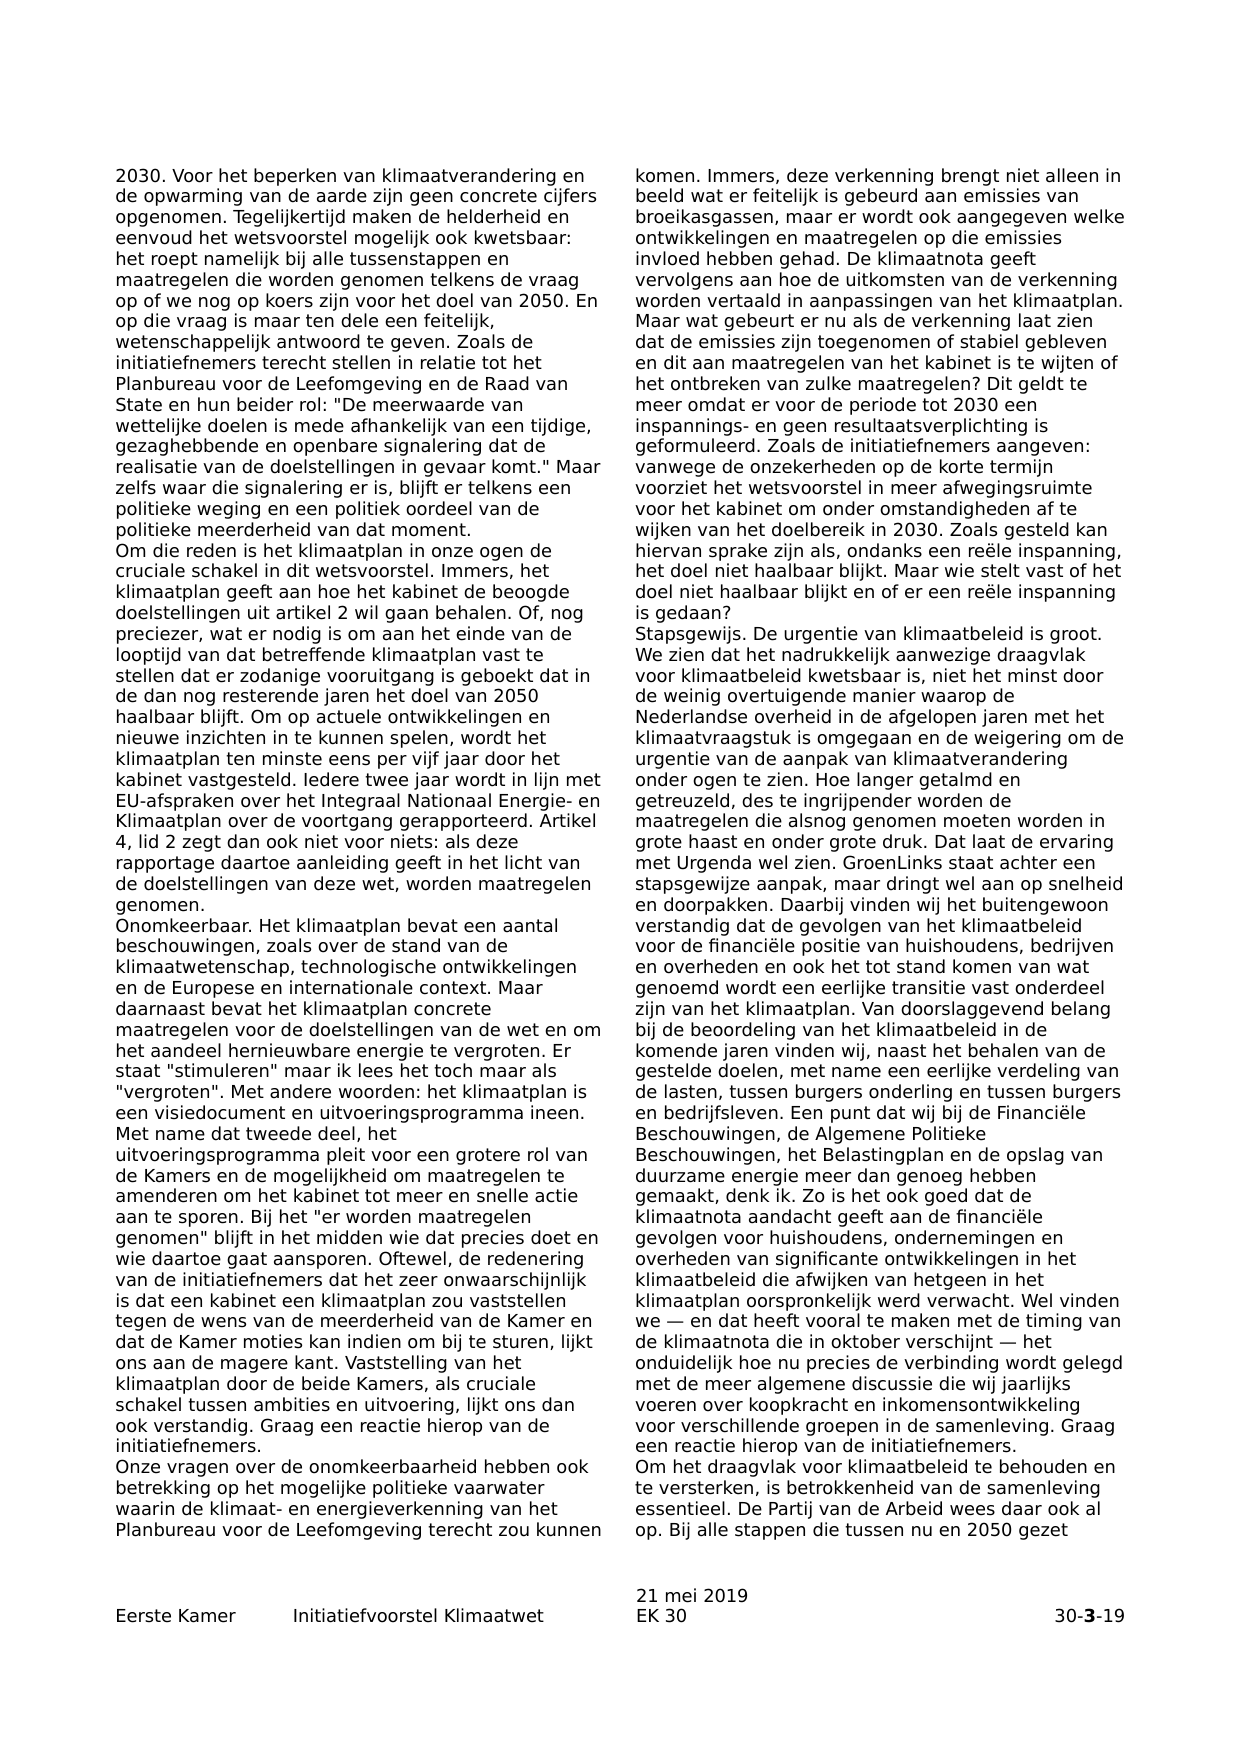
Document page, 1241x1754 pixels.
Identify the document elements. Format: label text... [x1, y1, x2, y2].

text Stapsgewijs. De urgentie van klimaatbeleid is groot. We zien dat het nadrukkelijk aanwezige draagvlak voor klimaatbeleid kwetsbaar is, niet het minst door de weinig overtuigende manier waarop de Nederlandse overheid in de afgelopen jaren met het klimaatvraagstuk is omgegaan en de weigering om de urgentie van de aanpak van klimaatverandering onder ogen te zien. Hoe langer getalmd en getreuzeld, des te ingrijpender worden de maatregelen die alsnog genomen moeten worden in grote haast en onder grote druk. Dat laat de ervaring met Urgenda wel zien. GroenLinks staat achter een stapsgewijze aanpak, maar dringt wel aan op snelheid en doorpakken. Daarbij vinden wij het buitengewoon verstandig dat de gevolgen van het klimaatbeleid voor de financiële positie van huishoudens, bedrijven en overheden en ook het tot stand komen van wat genoemd wordt een eerlijke transitie vast onderdeel zijn van het klimaatplan. Van doorslaggevend belang bij de beoordeling van het klimaatbeleid in de komende jaren vinden wij, naast het behalen van de gestelde doelen, met name een eerlijke verdeling van de lasten, tussen burgers onderling en tussen burgers en bedrijfsleven. Een punt dat wij bij de Financiële Beschouwingen, de Algemene Politieke Beschouwingen, het Belastingplan en de opslag van duurzame energie meer dan genoeg hebben gemaakt, denk ik. Zo is het ook goed dat de klimaatnota aandacht geeft aan de financiële gevolgen voor huishoudens, ondernemingen en overheden van significante ontwikkelingen in het klimaatbeleid die afwijken van hetgeen in het klimaatplan oorspronkelijk werd verwacht. Wel vinden we — en dat heeft vooral te maken met de timing van de klimaatnota die in oktober verschijnt — het onduidelijk hoe nu precies de verbinding wordt gelegd met de meer algemene discussie die wij jaarlijks voeren over koopkracht en inkomensontwikkeling voor verschillende groepen in de samenleving. Graag een reactie hierop van de initiatiefnemers. [635, 624, 1125, 1457]
text Om die reden is het klimaatplan in onze ogen de cruciale schakel in dit wetsvoorstel. Immers, het klimaatplan geeft aan hoe het kabinet de beoogde doelstellingen uit artikel 2 wil gaan behalen. Of, nog preciezer, wat er nodig is om aan het einde van de looptijd van dat betreffende klimaatplan vast te stellen dat er zodanige vooruitgang is geboekt dat in de dan nog resterende jaren het doel van 2050 haalbaar blijft. Om op actuele ontwikkelingen en nieuwe inzichten in te kunnen spelen, wordt het klimaatplan ten minste eens per vijf jaar door het kabinet vastgesteld. Iedere twee jaar wordt in lijn met EU-afspraken over het Integraal Nationaal Energie- en Klimaatplan over de voortgang gerapporteerd. Artikel 4, lid 2 zegt dan ook niet voor niets: als deze rapportage daartoe aanleiding geeft in het licht van de doelstellingen van deze wet, worden maatregelen genomen. [115, 540, 605, 915]
text Onze vragen over de onomkeerbaarheid hebben ook betrekking op het mogelijke politieke vaarwater waarin de klimaat- en energieverkenning van het Planbureau voor de Leefomgeving terecht zou kunnen [115, 1457, 605, 1540]
text Om het draagvlak voor klimaatbeleid te behouden en te versterken, is betrokkenheid van de samenleving essentieel. De Partij van de Arbeid wees daar ook al op. Bij alle stappen die tussen nu en 2050 gezet [635, 1457, 1125, 1540]
text komen. Immers, deze verkenning brengt niet alleen in beeld wat er feitelijk is gebeurd aan emissies van broeikasgassen, maar er wordt ook aangegeven welke ontwikkelingen en maatregelen op die emissies invloed hebben gehad. De klimaatnota geeft vervolgens aan hoe de uitkomsten van de verkenning worden vertaald in aanpassingen van het klimaatplan. Maar wat gebeurt er nu als de verkenning laat zien dat de emissies zijn toegenomen of stabiel gebleven en dit aan maatregelen van het kabinet is te wijten of het ontbreken van zulke maatregelen? Dit geldt te meer omdat er voor de periode tot 2030 een inspannings- en geen resultaatsverplichting is geformuleerd. Zoals de initiatiefnemers aangeven: vanwege de onzekerheden op de korte termijn voorziet het wetsvoorstel in meer afwegingsruimte voor het kabinet om onder omstandigheden af te wijken van het doelbereik in 2030. Zoals gesteld kan hiervan sprake zijn als, ondanks een reële inspanning, het doel niet haalbaar blijkt. Maar wie stelt vast of het doel niet haalbaar blijkt en of er een reële inspanning is gedaan? [635, 165, 1125, 624]
text Onomkeerbaar. Het klimaatplan bevat een aantal beschouwingen, zoals over de stand van de klimaatwetenschap, technologische ontwikkelingen en de Europese en internationale context. Maar daarnaast bevat het klimaatplan concrete maatregelen voor de doelstellingen van de wet en om het aandeel hernieuwbare energie te vergroten. Er staat "stimuleren" maar ik lees het toch maar als "vergroten". Met andere woorden: het klimaatplan is een visiedocument en uitvoeringsprogramma ineen. Met name dat tweede deel, het uitvoeringsprogramma pleit voor een grotere rol van de Kamers en de mogelijkheid om maatregelen te amenderen om het kabinet tot meer en snelle actie aan te sporen. Bij het "er worden maatregelen genomen" blijft in het midden wie dat precies doet en wie daartoe gaat aansporen. Oftewel, de redenering van de initiatiefnemers dat het zeer onwaarschijnlijk is dat een kabinet een klimaatplan zou vaststellen tegen de wens van de meerderheid van de Kamer en dat de Kamer moties kan indien om bij te sturen, lijkt ons aan de magere kant. Vaststelling van het klimaatplan door de beide Kamers, als cruciale schakel tussen ambities en uitvoering, lijkt ons dan ook verstandig. Graag een reactie hierop van de initiatiefnemers. [115, 915, 605, 1457]
text 2030. Voor het beperken van klimaatverandering en de opwarming van de aarde zijn geen concrete cijfers opgenomen. Tegelijkertijd maken de helderheid en eenvoud het wetsvoorstel mogelijk ook kwetsbaar: het roept namelijk bij alle tussenstappen en maatregelen die worden genomen telkens de vraag op of we nog op koers zijn voor het doel van 2050. En op die vraag is maar ten dele een feitelijk, wetenschappelijk antwoord te geven. Zoals de initiatiefnemers terecht stellen in relatie tot het Planbureau voor de Leefomgeving en de Raad van State en hun beider rol: "De meerwaarde van wettelijke doelen is mede afhankelijk van een tijdige, gezaghebbende en openbare signalering dat de realisatie van de doelstellingen in gevaar komt." Maar zelfs waar die signalering er is, blijft er telkens een politieke weging en een politiek oordeel van de politieke meerderheid van dat moment. [115, 165, 605, 540]
